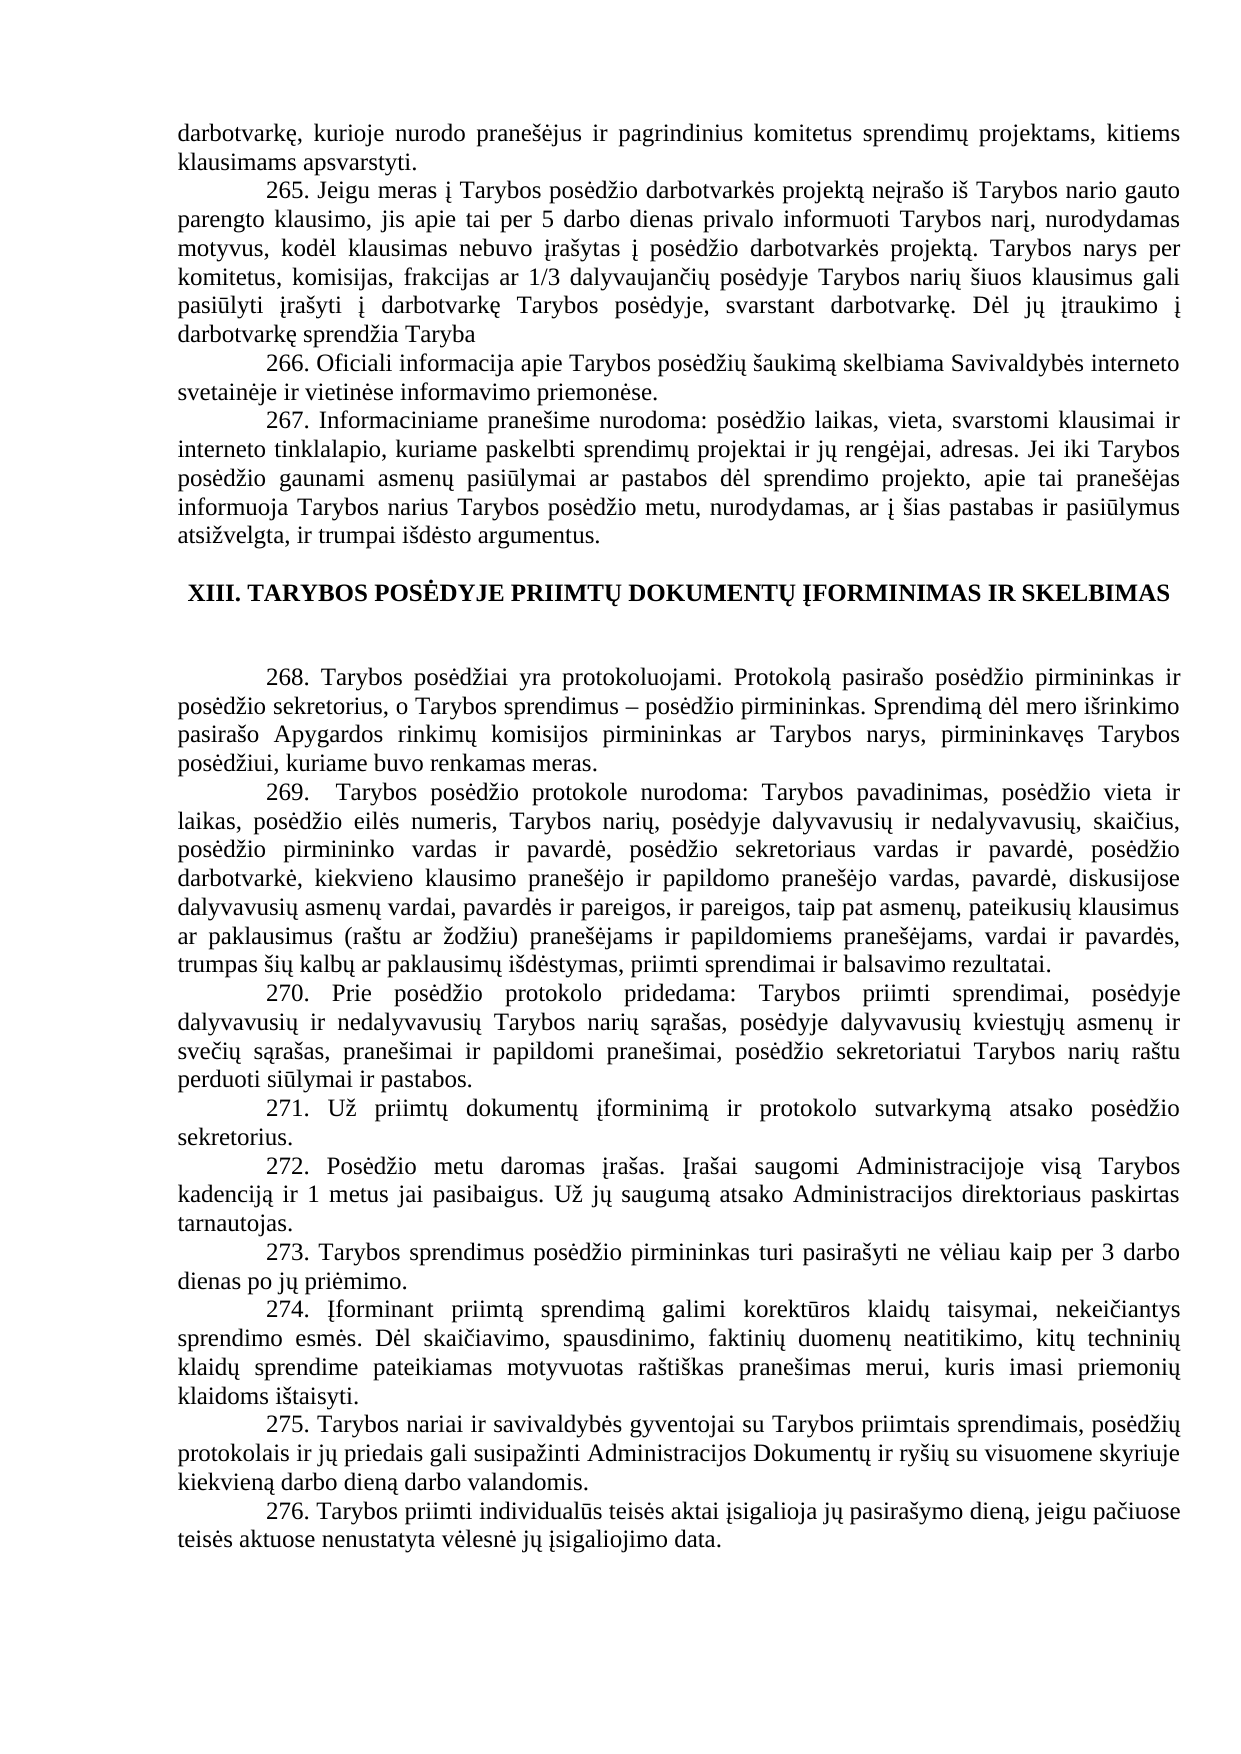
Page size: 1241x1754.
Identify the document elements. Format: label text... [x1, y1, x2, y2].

text 270. Prie posėdžio protokolo pridedama: Tarybos priimti sprendimai, posėdyje dalyvavusių ir nedalyvavusių Tarybos narių sąrašas, posėdyje dalyvavusių kviestųjų asmenų ir svečių sąrašas, pranešimai ir papildomi pranešimai, posėdžio sekretoriatui Tarybos narių raštu perduoti siūlymai ir pastabos. [177, 978, 1181, 1093]
text 274. Įforminant priimtą sprendimą galimi korektūros klaidų taisymai, nekeičiantys sprendimo esmės. Dėl skaičiavimo, spausdinimo, faktinių duomenų neatitikimo, kitų techninių klaidų sprendime pateikiamas motyvuotas raštiškas pranešimas merui, kuris imasi priemonių klaidoms ištaisyti. [177, 1294, 1181, 1409]
text 269. Tarybos posėdžio protokole nurodoma: Tarybos pavadinimas, posėdžio vieta ir laikas, posėdžio eilės numeris, Tarybos narių, posėdyje dalyvavusių ir nedalyvavusių, skaičius, posėdžio pirmininko vardas ir pavardė, posėdžio sekretoriaus vardas ir pavardė, posėdžio darbotvarkė, kiekvieno klausimo pranešėjo ir papildomo pranešėjo vardas, pavardė, diskusijose dalyvavusių asmenų vardai, pavardės ir pareigos, ir pareigos, taip pat asmenų, pateikusių klausimus ar paklausimus (raštu ar žodžiu) pranešėjams ir papildomiems pranešėjams, vardai ir pavardės, trumpas šių kalbų ar paklausimų išdėstymas, priimti sprendimai ir balsavimo rezultatai. [177, 777, 1181, 978]
text 266. Oficiali informacija apie Tarybos posėdžių šaukimą skelbiama Savivaldybės interneto svetainėje ir vietinėse informavimo priemonėse. [177, 348, 1181, 406]
text 268. Tarybos posėdžiai yra protokoluojami. Protokolą pasirašo posėdžio pirmininkas ir posėdžio sekretorius, o Tarybos sprendimus – posėdžio pirmininkas. Sprendimą dėl mero išrinkimo pasirašo Apygardos rinkimų komisijos pirmininkas ar Tarybos narys, pirmininkavęs Tarybos posėdžiui, kuriame buvo renkamas meras. [177, 662, 1181, 777]
text 272. Posėdžio metu daromas įrašas. Įrašai saugomi Administracijoje visą Tarybos kadenciją ir 1 metus jai pasibaigus. Už jų saugumą atsako Administracijos direktoriaus paskirtas tarnautojas. [177, 1151, 1181, 1237]
text 271. Už priimtų dokumentų įforminimą ir protokolo sutvarkymą atsako posėdžio sekretorius. [177, 1093, 1181, 1151]
text darbotvarkę, kurioje nurodo pranešėjus ir pagrindinius komitetus sprendimų projektams, kitiems klausimams apsvarstyti. [177, 118, 1181, 176]
text 265. Jeigu meras į Tarybos posėdžio darbotvarkės projektą neįrašo iš Tarybos nario gauto parengto klausimo, jis apie tai per 5 darbo dienas privalo informuoti Tarybos narį, nurodydamas motyvus, kodėl klausimas nebuvo įrašytas į posėdžio darbotvarkės projektą. Tarybos narys per komitetus, komisijas, frakcijas ar 1/3 dalyvaujančių posėdyje Tarybos narių šiuos klausimus gali pasiūlyti įrašyti į darbotvarkę Tarybos posėdyje, svarstant darbotvarkę. Dėl jų įtraukimo į darbotvarkę sprendžia Taryba [177, 176, 1181, 348]
text 276. Tarybos priimti individualūs teisės aktai įsigalioja jų pasirašymo dieną, jeigu pačiuose teisės aktuose nenustatyta vėlesnė jų įsigaliojimo data. [177, 1496, 1181, 1553]
text 273. Tarybos sprendimus posėdžio pirmininkas turi pasirašyti ne vėliau kaip per 3 darbo dienas po jų priėmimo. [177, 1237, 1181, 1294]
text XIII. TARYBOS POSĖDYJE PRIIMTŲ DOKUMENTŲ ĮFORMINIMAS IR SKELBIMAS [177, 578, 1181, 607]
text 267. Informaciniame pranešime nurodoma: posėdžio laikas, vieta, svarstomi klausimai ir interneto tinklalapio, kuriame paskelbti sprendimų projektai ir jų rengėjai, adresas. Jei iki Tarybos posėdžio gaunami asmenų pasiūlymai ar pastabos dėl sprendimo projekto, apie tai pranešėjas informuoja Tarybos narius Tarybos posėdžio metu, nurodydamas, ar į šias pastabas ir pasiūlymus atsižvelgta, ir trumpai išdėsto argumentus. [177, 406, 1181, 549]
text 275. Tarybos nariai ir savivaldybės gyventojai su Tarybos priimtais sprendimais, posėdžių protokolais ir jų priedais gali susipažinti Administracijos Dokumentų ir ryšių su visuomene skyriuje kiekvieną darbo dieną darbo valandomis. [177, 1409, 1181, 1496]
